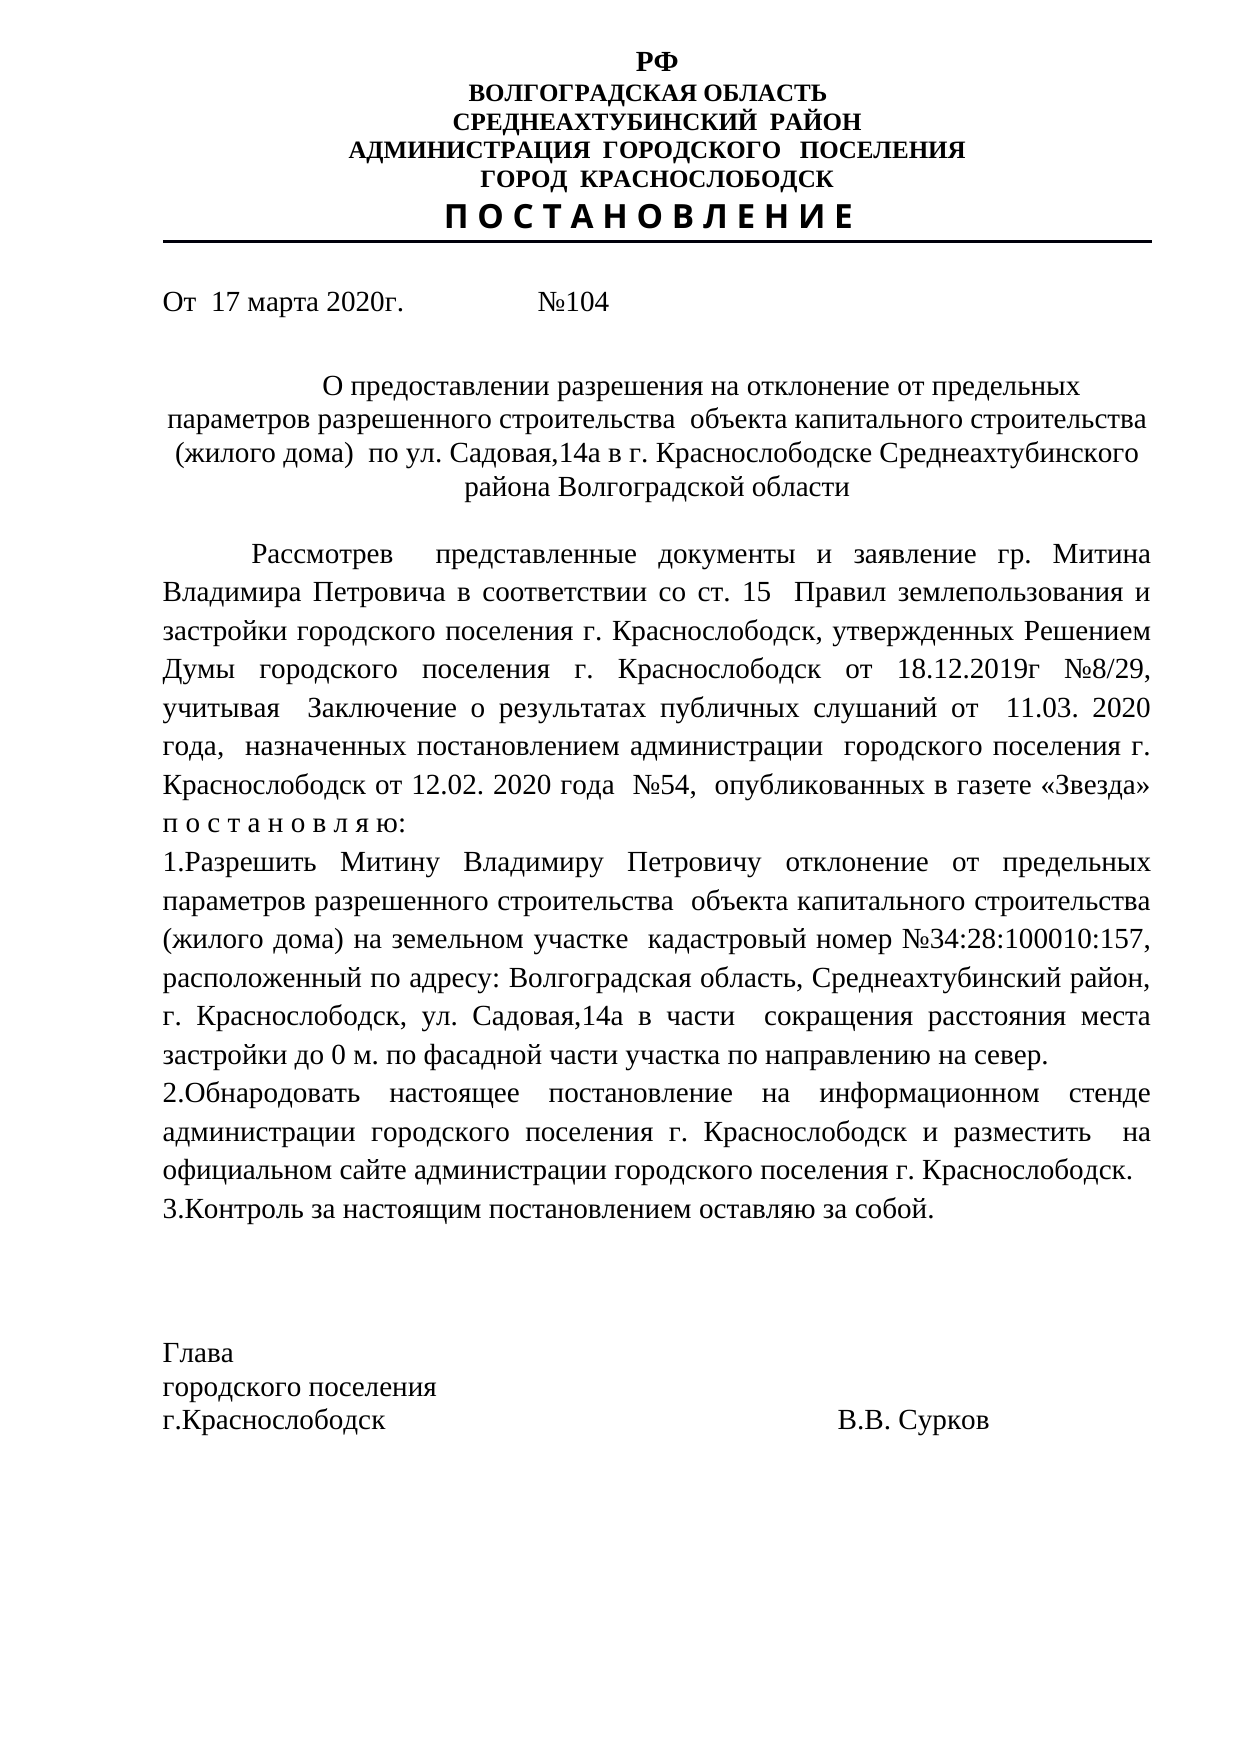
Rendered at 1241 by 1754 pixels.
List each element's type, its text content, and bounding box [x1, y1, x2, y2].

text г.Краснослободск В.В. Сурков [162, 1402, 1152, 1436]
subtitle АДМИНИСТРАЦИЯ ГОРОДСКОГО ПОСЕЛЕНИЯ [162, 135, 1152, 164]
text 3.Контроль за настоящим постановлением оставляю за собой. [162, 1191, 1152, 1224]
text 2.Обнародовать настоящее постановление на информационном стенде администрации городского поселения г. Краснослободск и разместить на официальном сайте администрации городского поселения г. Краснослободск. [162, 1075, 1152, 1186]
text городского поселения [162, 1369, 1152, 1402]
subtitle ВОЛГОГРАДСКАЯ ОБЛАСТЬ [162, 78, 1152, 107]
text Рассмотрев представленные документы и заявление гр. Митина Владимира Петровича в соответствии со ст. 15 Правил землепользования и застройки городского поселения г. Краснослободск, утвержденных Решением Думы городского поселения г. Краснослободск от 18.12.2019г №8/29, учитывая Заключение о результатах публичных слушаний от 11.03. 2020 года, назначенных постановлением администрации городского поселения г. Краснослободск от 12.02. 2020 года №54, опубликованных в газете «Звезда» п о с т а н о в л я ю: [162, 536, 1152, 839]
text От 17 марта 2020г. №104 [162, 284, 1152, 318]
text РФ [162, 44, 1152, 78]
text ПОСТАНОВЛЕНИЕ [162, 193, 1152, 243]
text О предоставлении разрешения на отклонение от предельных параметров разрешенного строительства объекта капитального строительства (жилого дома) по ул. Садовая,14а в г. Краснослободске Среднеахтубинского района Волгоградской области [162, 368, 1152, 502]
text 1.Разрешить Митину Владимиру Петровичу отклонение от предельных параметров разрешенного строительства объекта капитального строительства (жилого дома) на земельном участке кадастровый номер №34:28:100010:157, расположенный по адресу: Волгоградская область, Среднеахтубинский район, г. Краснослободск, ул. Садовая,14а в части сокращения расстояния места застройки до 0 м. по фасадной части участка по направлению на север. [162, 844, 1152, 1070]
subtitle ГОРОД КРАСНОСЛОБОДСК [162, 164, 1152, 193]
subtitle СРЕДНЕАХТУБИНСКИЙ РАЙОН [162, 107, 1152, 135]
text Глава [162, 1335, 1152, 1369]
